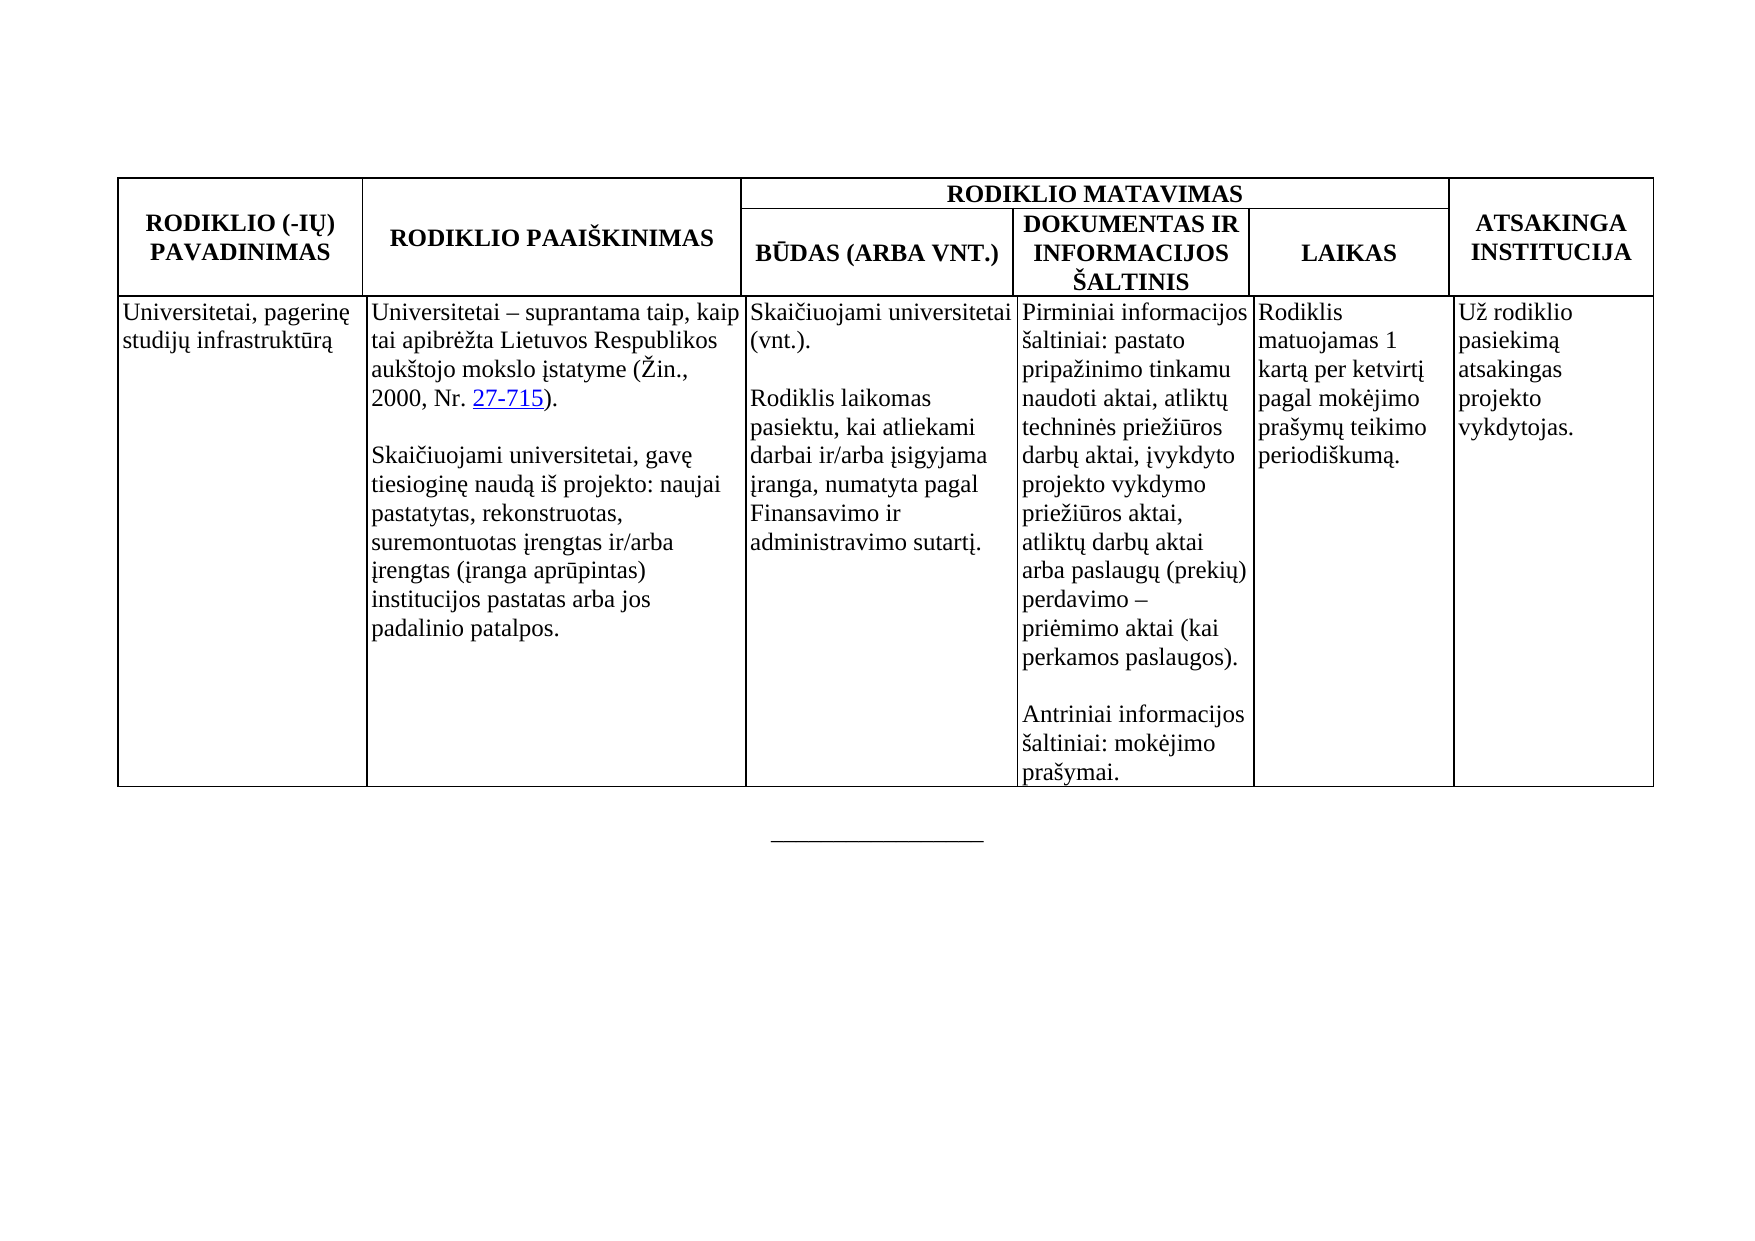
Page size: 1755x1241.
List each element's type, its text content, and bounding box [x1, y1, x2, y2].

table_header RODIKLIO (-IŲ) PAVADINIMAS [119, 179, 362, 295]
table_header RODIKLIO PAAIŠKINIMAS [363, 179, 740, 295]
text _________________ [118, 816, 1636, 845]
table_cell Skaičiuojami universitetai (vnt.). Rodiklis laikomas pasiektu, kai atliekami darbai ir/arba įsigyjama įranga, numatyta pagal Finansavimo ir administravimo sutartį. [747, 297, 1017, 786]
table_cell Universitetai – suprantama taip, kaip tai apibrėžta Lietuvos Respublikos aukštojo mokslo įstatyme (Žin., 2000, Nr. 27-715). Skaičiuojami universitetai, gavę tiesioginę naudą iš projekto: naujai pastatytas, rekonstruotas, suremontuotas įrengtas ir/arba įrengtas (įranga aprūpintas) institucijos pastatas arba jos padalinio patalpos. [368, 297, 745, 786]
table_header RODIKLIO MATAVIMAS [742, 179, 1448, 207]
table_cell Pirminiai informacijos šaltiniai: pastato pripažinimo tinkamu naudoti aktai, atliktų techninės priežiūros darbų aktai, įvykdyto projekto vykdymo priežiūros aktai, atliktų darbų aktai arba paslaugų (prekių) perdavimo – priėmimo aktai (kai perkamos paslaugos). Antriniai informacijos šaltiniai: mokėjimo prašymai. [1018, 297, 1253, 786]
table_cell Už rodiklio pasiekimą atsakingas projekto vykdytojas. [1455, 297, 1653, 786]
table_header ATSAKINGA INSTITUCIJA [1450, 179, 1653, 295]
table_cell DOKUMENTAS IR INFORMACIJOS ŠALTINIS [1014, 209, 1248, 295]
table_cell LAIKAS [1250, 209, 1448, 295]
table_cell BŪDAS (ARBA VNT.) [742, 209, 1012, 295]
table_cell Rodiklis matuojamas 1 kartą per ketvirtį pagal mokėjimo prašymų teikimo periodiškumą. [1255, 297, 1453, 786]
table_cell Universitetai, pagerinę studijų infrastruktūrą [119, 297, 366, 786]
